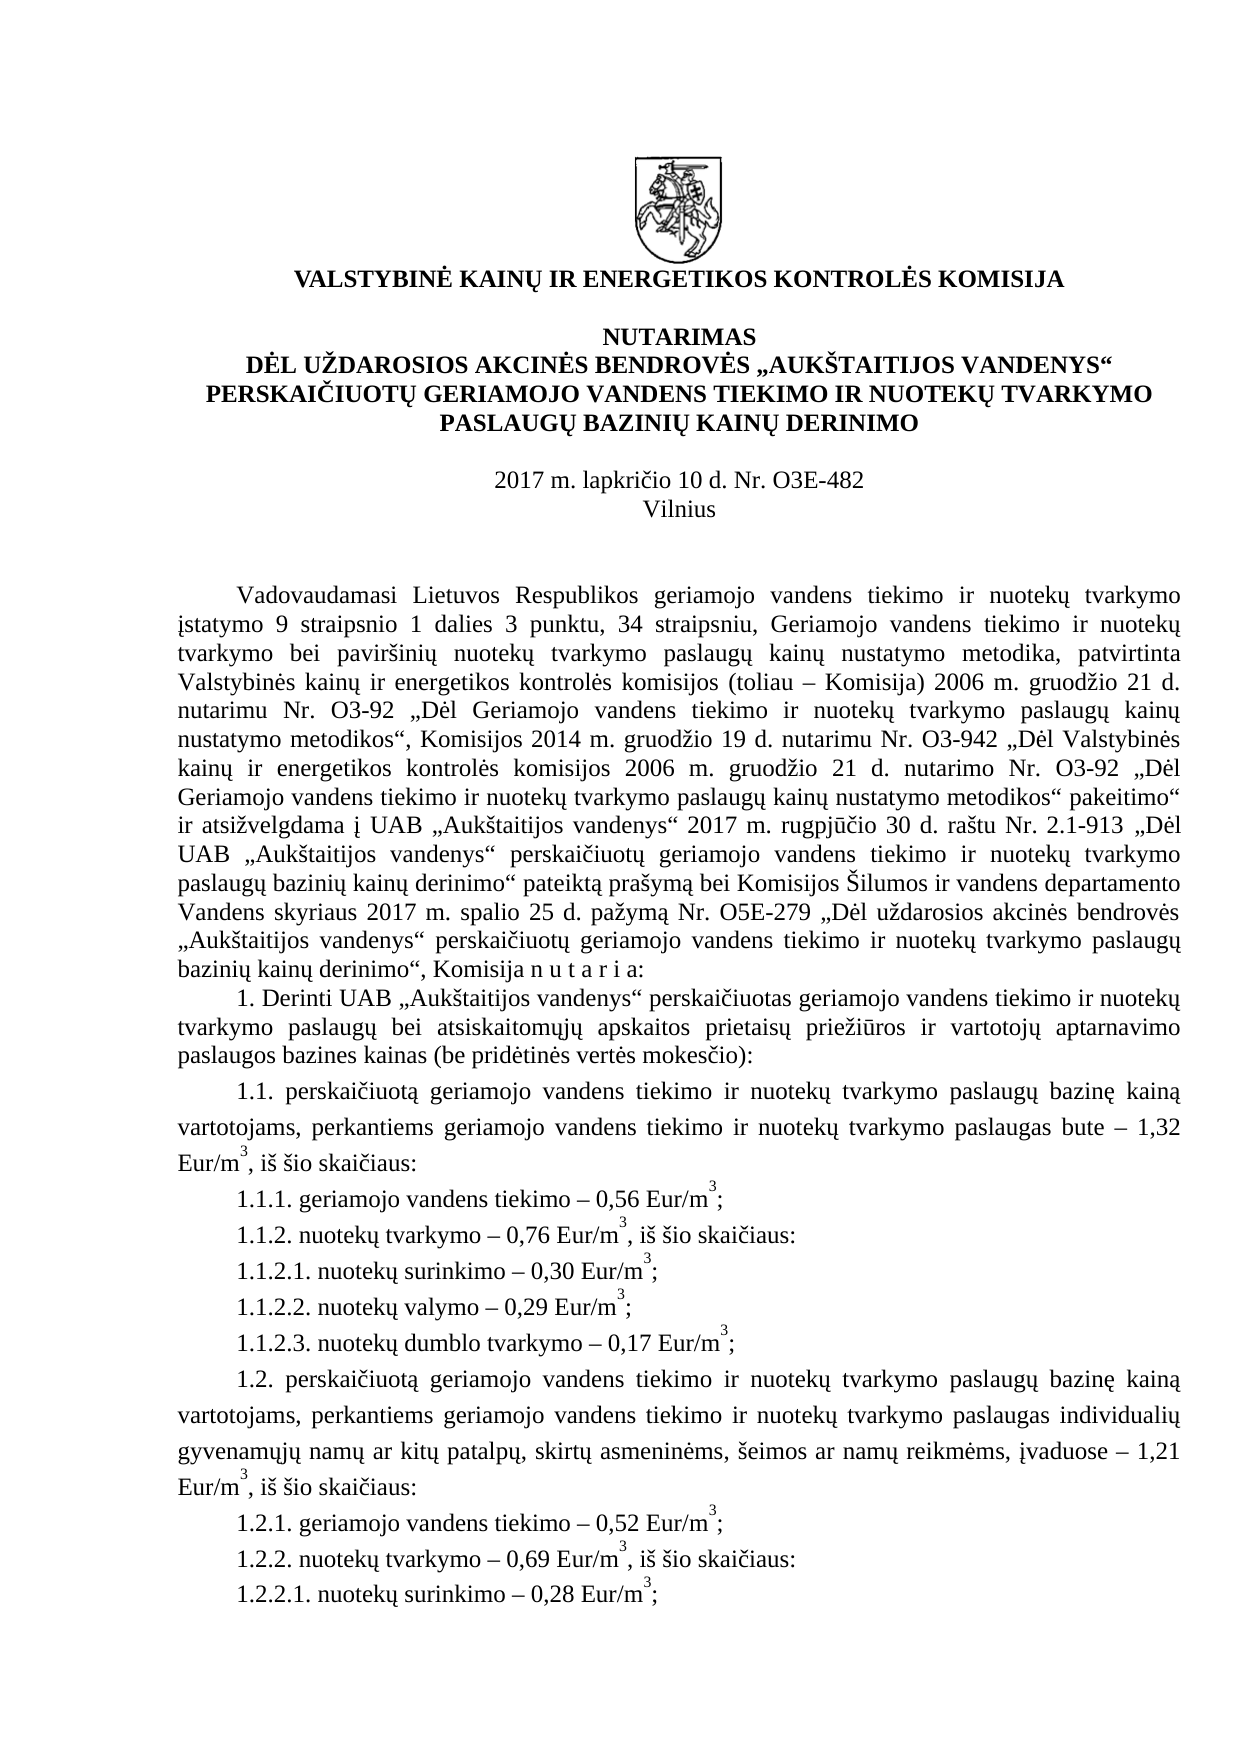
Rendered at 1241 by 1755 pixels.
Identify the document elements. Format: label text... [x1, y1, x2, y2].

text Vadovaudamasi Lietuvos Respublikos geriamojo vandens tiekimo ir nuotekų tvarkymo įstatymo 9 straipsnio 1 dalies 3 punktu, 34 straipsniu, Geriamojo vandens tiekimo ir nuotekų tvarkymo bei paviršinių nuotekų tvarkymo paslaugų kainų nustatymo metodika, patvirtinta Valstybinės kainų ir energetikos kontrolės komisijos (toliau – Komisija) 2006 m. gruodžio 21 d. nutarimu Nr. O3-92 „Dėl Geriamojo vandens tiekimo ir nuotekų tvarkymo paslaugų kainų nustatymo metodikos“, Komisijos 2014 m. gruodžio 19 d. nutarimu Nr. O3-942 „Dėl Valstybinės kainų ir energetikos kontrolės komisijos 2006 m. gruodžio 21 d. nutarimo Nr. O3-92 „Dėl Geriamojo vandens tiekimo ir nuotekų tvarkymo paslaugų kainų nustatymo metodikos“ pakeitimo“ ir atsižvelgdama į UAB „Aukštaitijos vandenys“ 2017 m. rugpjūčio 30 d. raštu Nr. 2.1-913 „Dėl UAB „Aukštaitijos vandenys“ perskaičiuotų geriamojo vandens tiekimo ir nuotekų tvarkymo paslaugų bazinių kainų derinimo“ pateiktą prašymą bei Komisijos Šilumos ir vandens departamento Vandens skyriaus 2017 m. spalio 25 d. pažymą Nr. O5E-279 „Dėl uždarosios akcinės bendrovės „Aukštaitijos vandenys“ perskaičiuotų geriamojo vandens tiekimo ir nuotekų tvarkymo paslaugų bazinių kainų derinimo“, Komisija n u t a r i a: [177, 581, 1181, 983]
text 1.2.1. geriamojo vandens tiekimo – 0,52 Eur/m3; [177, 1501, 1181, 1536]
text 1.1.2.2. nuotekų valymo – 0,29 Eur/m3; [177, 1285, 1181, 1321]
text Vilnius [177, 494, 1181, 523]
text DĖL uždarosios akcinės bendrovės „Aukštaitijos vandenys“ perskaičiuotų GERIAMOJO vandens tiekimo ir nuotekų tvarkymo paslaugų bazinių kainų derinimo [177, 351, 1181, 437]
text 1.1.2. nuotekų tvarkymo – 0,76 Eur/m3, iš šio skaičiaus: [177, 1213, 1181, 1249]
text 2017 m. lapkričio 10 d. Nr. O3E-482 [177, 466, 1181, 494]
text 1.1.2.1. nuotekų surinkimo – 0,30 Eur/m3; [177, 1249, 1181, 1285]
text Nutarimas [177, 322, 1181, 351]
text 1. Derinti UAB „Aukštaitijos vandenys“ perskaičiuotas geriamojo vandens tiekimo ir nuotekų tvarkymo paslaugų bei atsiskaitomųjų apskaitos prietaisų priežiūros ir vartotojų aptarnavimo paslaugos bazines kainas (be pridėtinės vertės mokesčio): [177, 983, 1181, 1069]
text 1.2.2. nuotekų tvarkymo – 0,69 Eur/m3, iš šio skaičiaus: [177, 1536, 1181, 1572]
text 1.1.2.3. nuotekų dumblo tvarkymo – 0,17 Eur/m3; [177, 1321, 1181, 1357]
text 1.2.2.1. nuotekų surinkimo – 0,28 Eur/m3; [177, 1572, 1181, 1608]
text 1.2. perskaičiuotą geriamojo vandens tiekimo ir nuotekų tvarkymo paslaugų bazinę kainą vartotojams, perkantiems geriamojo vandens tiekimo ir nuotekų tvarkymo paslaugas individualių gyvenamųjų namų ar kitų patalpų, skirtų asmeninėms, šeimos ar namų reikmėms, įvaduose – 1,21 Eur/m3, iš šio skaičiaus: [177, 1357, 1181, 1501]
text 1.1.1. geriamojo vandens tiekimo – 0,56 Eur/m3; [177, 1177, 1181, 1213]
text VALSTYBINĖ KAINŲ IR ENERGETIKOS KONTROLĖS KOMISIJA [177, 264, 1181, 293]
text 1.1. perskaičiuotą geriamojo vandens tiekimo ir nuotekų tvarkymo paslaugų bazinę kainą vartotojams, perkantiems geriamojo vandens tiekimo ir nuotekų tvarkymo paslaugas bute – 1,32 Eur/m3, iš šio skaičiaus: [177, 1069, 1181, 1177]
